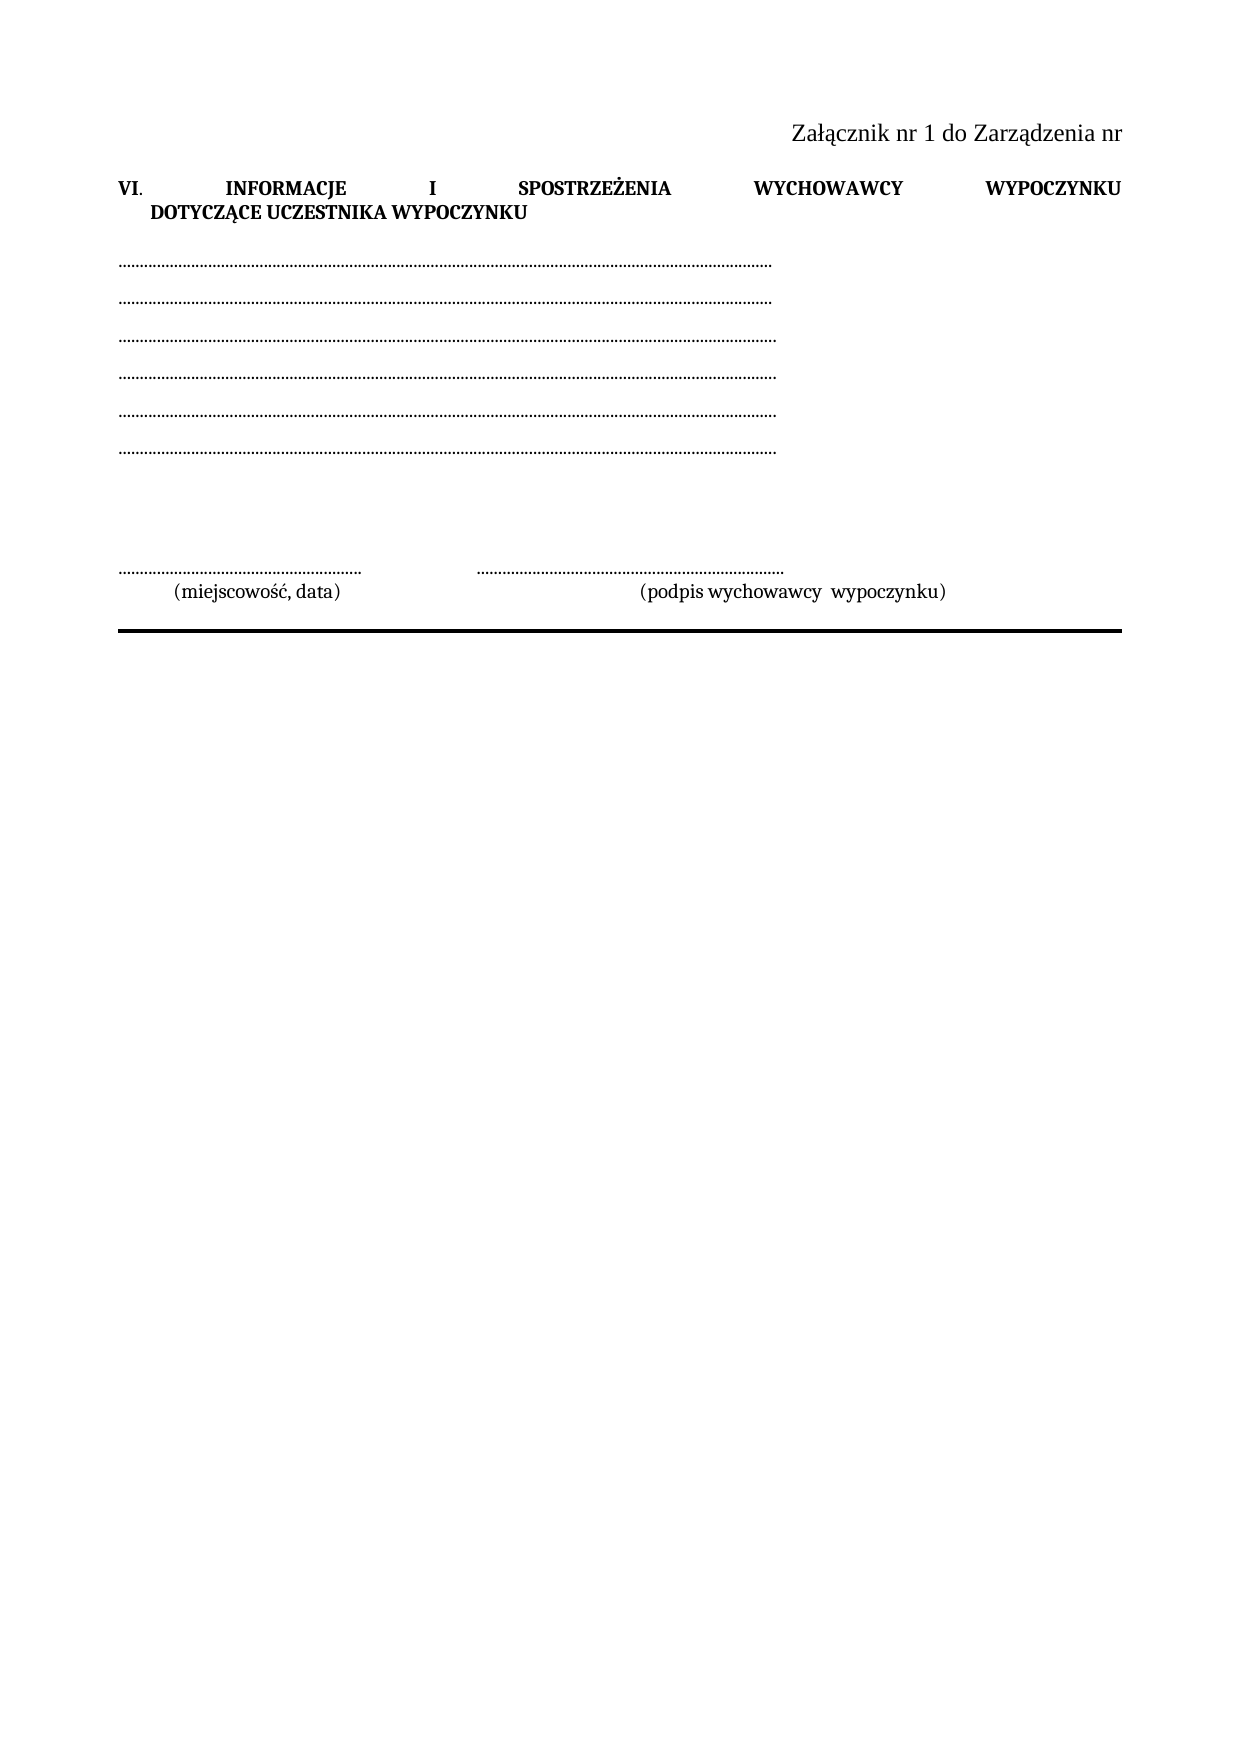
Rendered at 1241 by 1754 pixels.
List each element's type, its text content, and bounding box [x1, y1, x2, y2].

text VI. INFORMACJE I SPOSTRZEŻENIA WYCHOWAWCY WYPOCZYNKU DOTYCZĄCE UCZESTNIKA WYPOCZYNKU [118, 176, 1122, 224]
text ......................................................................................................................................................... [118, 248, 1122, 272]
text .......................................................................................................................................................... [118, 385, 1122, 422]
text (miejscowość, data) (podpis wychowawcy wypoczynku) [118, 579, 1122, 603]
text .......................................................................................................................................................... [118, 422, 1122, 460]
text .......................................................................................................................................................... [118, 310, 1122, 347]
text ......................................................... ........................................................................ [118, 556, 1122, 579]
text .......................................................................................................................................................... [118, 347, 1122, 385]
text ......................................................................................................................................................... [118, 272, 1122, 310]
